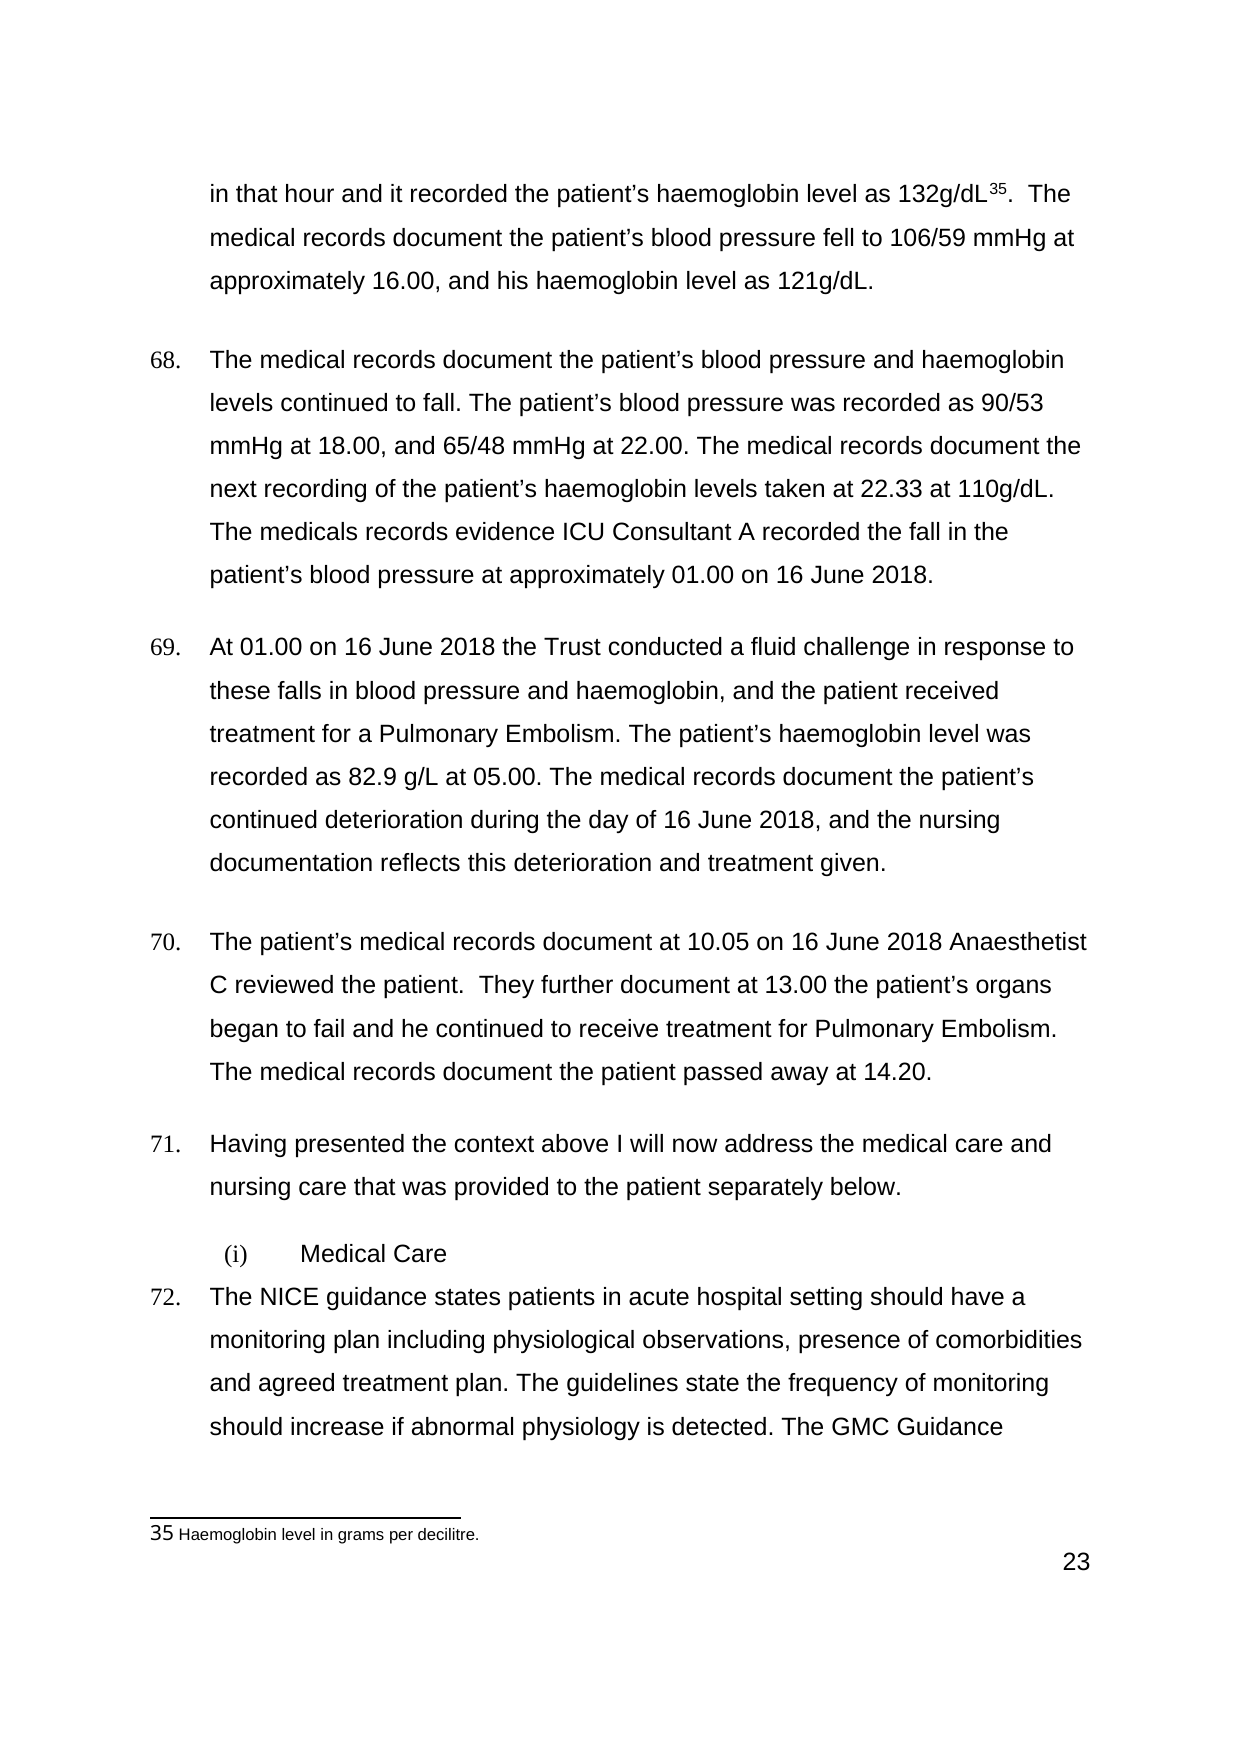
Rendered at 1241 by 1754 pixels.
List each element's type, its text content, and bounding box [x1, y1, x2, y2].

list The NICE guidance states patients in acute hospital setting should have a monitoring plan including physiological observations, presence of comorbidities and agreed treatment plan. The guidelines state the frequency of monitoring should increase if abnormal physiology is detected. The GMC Guidance [150, 1282, 1090, 1440]
list Having presented the context above I will now address the medical care and nursing care that was provided to the patient separately below. [150, 1128, 1090, 1201]
list Medical Care [224, 1239, 1090, 1268]
list At 01.00 on 16 June 2018 the Trust conducted a fluid challenge in response to these falls in blood pressure and haemoglobin, and the patient received treatment for a Pulmonary Embolism. The patient’s haemoglobin level was recorded as 82.9 g/L at 05.00. The medical records document the patient’s continued deterioration during the day of 16 June 2018, and the nursing documentation reflects this deterioration and treatment given. [150, 632, 1090, 877]
list The patient’s medical records document at 10.05 on 16 June 2018 Anaesthetist C reviewed the patient. They further document at 13.00 the patient’s organs began to fail and he continued to receive treatment for Pulmonary Embolism. The medical records document the patient passed away at 14.20. [150, 927, 1090, 1085]
list Haemoglobin level in grams per decilitre. [150, 1518, 1090, 1547]
list The medical records document the patient’s blood pressure and haemoglobin levels continued to fall. The patient’s blood pressure was recorded as 90/53 mmHg at 18.00, and 65/48 mmHg at 22.00. The medical records document the next recording of the patient’s haemoglobin levels taken at 22.33 at 110g/dL. The medicals records evidence ICU Consultant A recorded the fall in the patient’s blood pressure at approximately 01.00 on 16 June 2018. [150, 345, 1090, 589]
list in that hour and it recorded the patient’s haemoglobin level as 132g/dL. The medical records document the patient’s blood pressure fell to 106/59 mmHg at approximately 16.00, and his haemoglobin level as 121g/dL. [150, 179, 1090, 294]
